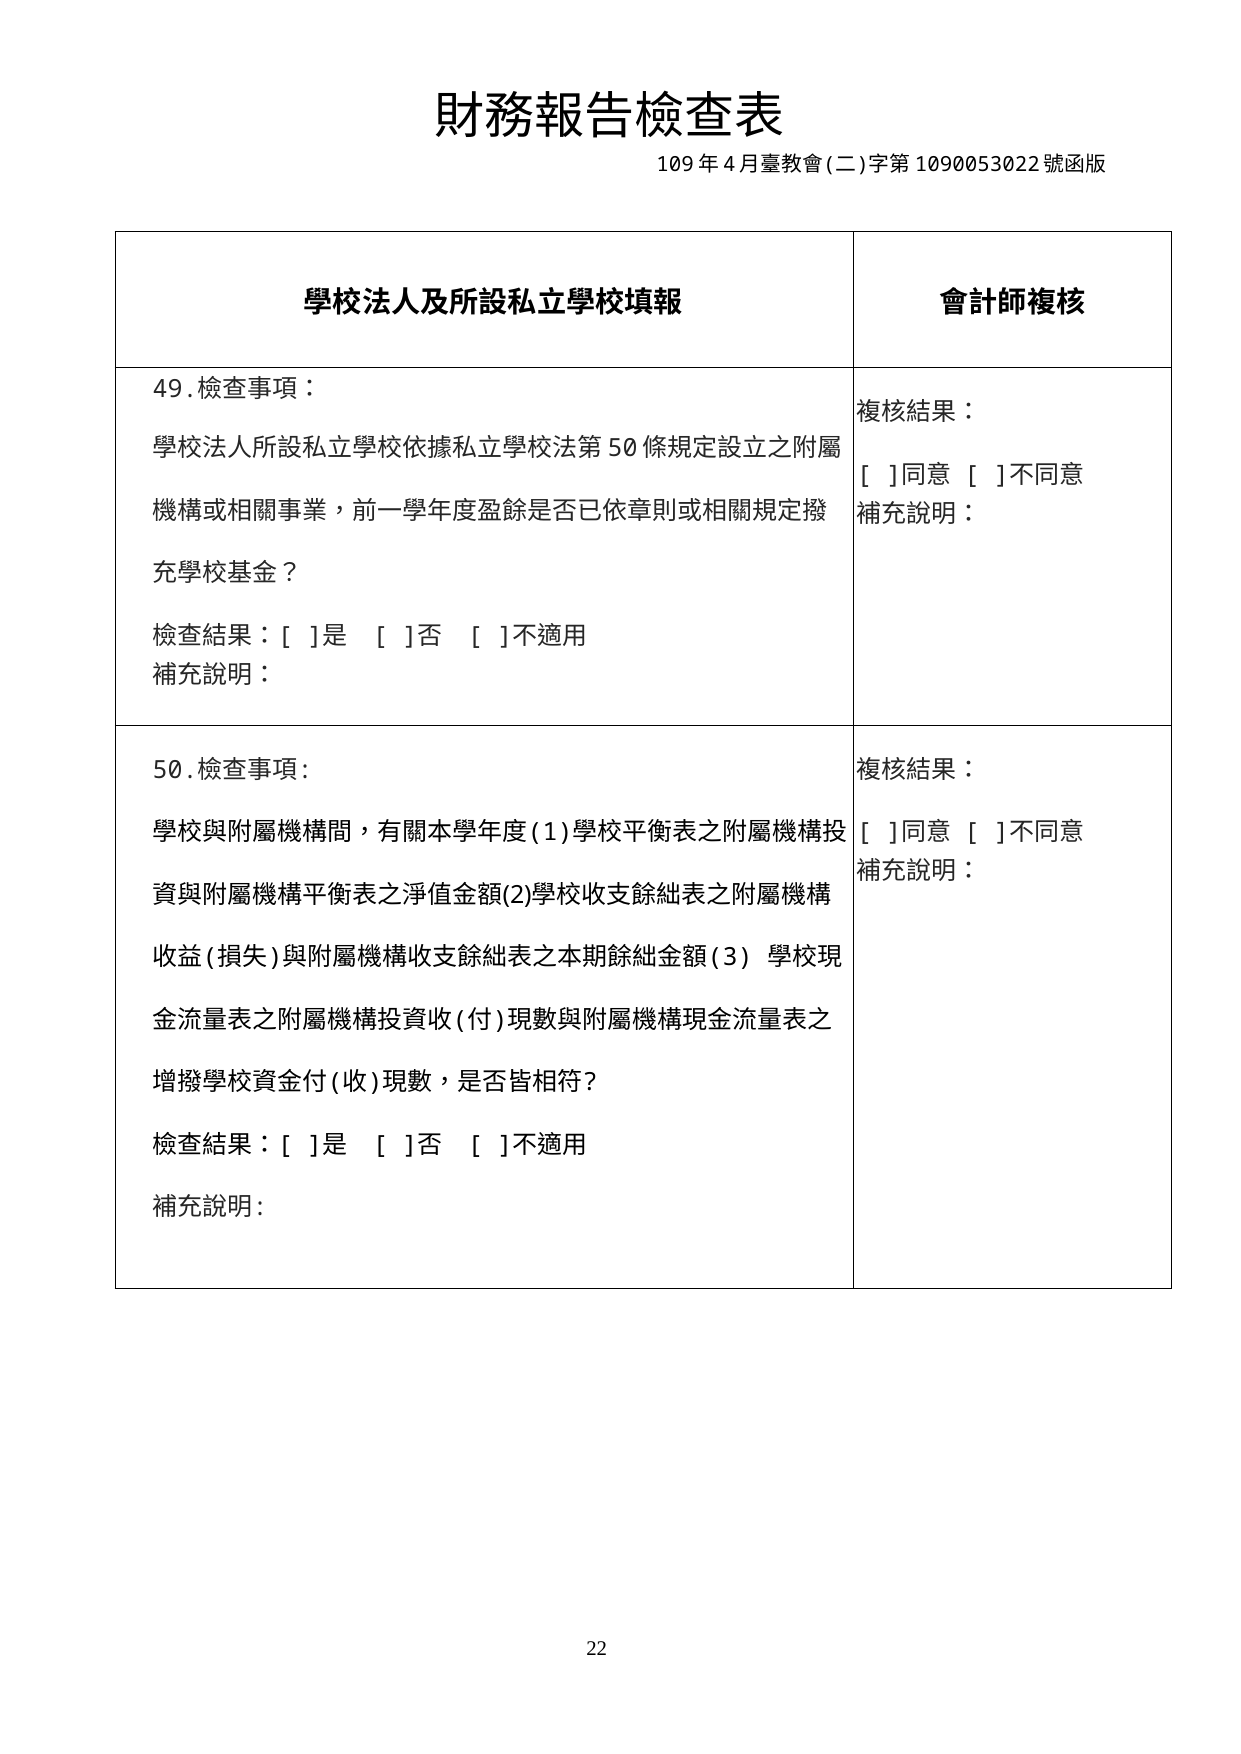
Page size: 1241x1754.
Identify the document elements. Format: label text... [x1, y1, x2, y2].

table_cell 49.檢查事項： 學校法人所設私立學校依據私立學校法第50條規定設立之附屬機構或相關事業，前一學年度盈餘是否已依章則或相關規定撥充學校基金？ 檢查結果：[ ]是 [ ]否 [ ]不適用 補充說明： [116, 368, 853, 724]
table_header 會計師複核 [854, 232, 1171, 367]
table_cell 50.檢查事項: 學校與附屬機構間，有關本學年度(1)學校平衡表之附屬機構投資與附屬機構平衡表之淨值金額(2)學校收支餘絀表之附屬機構收益(損失)與附屬機構收支餘絀表之本期餘絀金額(3) 學校現金流量表之附屬機構投資收(付)現數與附屬機構現金流量表之增撥學校資金付(收)現數，是否皆相符? 檢查結果：[ ]是 [ ]否 [ ]不適用 補充說明: [116, 726, 853, 1288]
table_header 學校法人及所設私立學校填報 [116, 232, 853, 367]
table_cell 複核結果： [ ]同意 [ ]不同意 補充說明： [854, 726, 1171, 1288]
table_cell 複核結果： [ ]同意 [ ]不同意 補充說明： [854, 368, 1171, 724]
